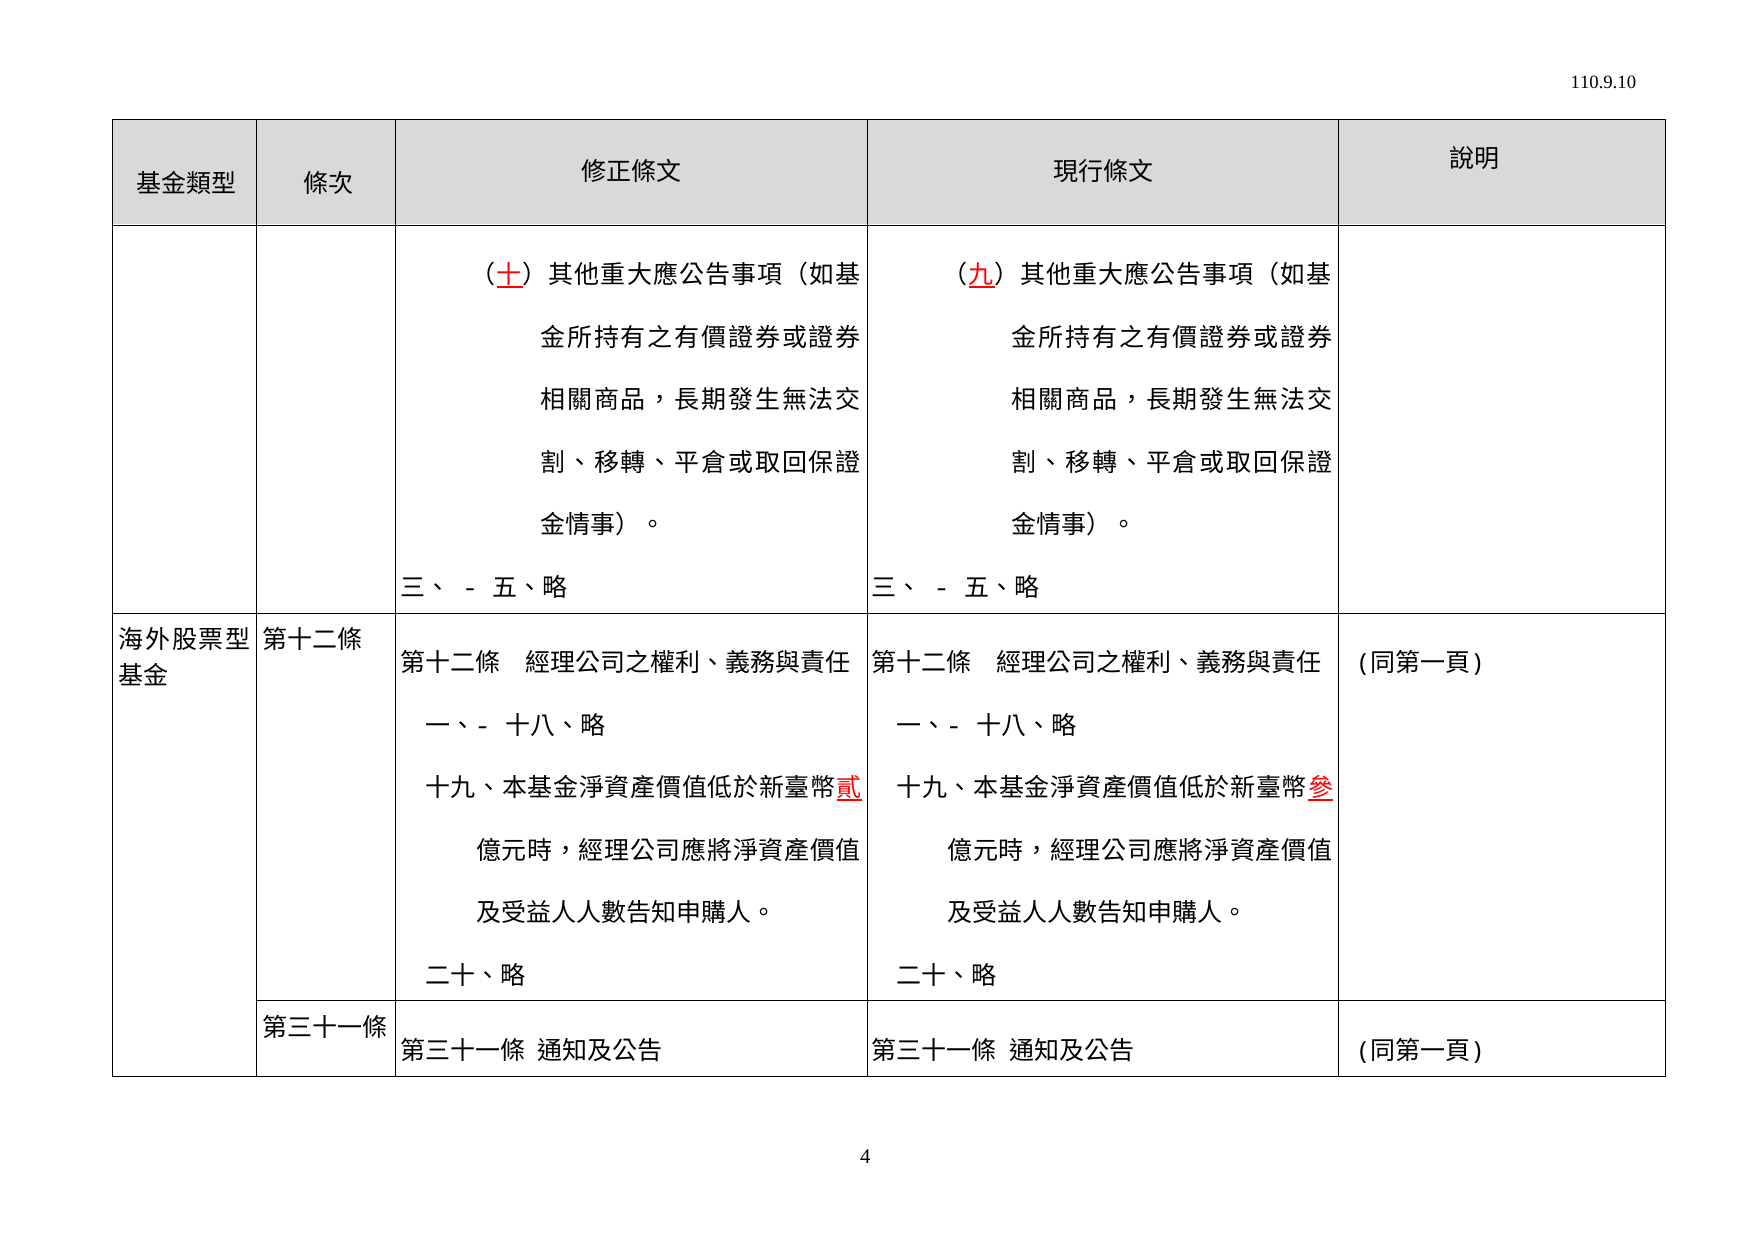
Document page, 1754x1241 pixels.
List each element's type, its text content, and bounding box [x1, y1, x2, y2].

table_cell 第十二條 [257, 614, 395, 1000]
table_header 條次 [257, 120, 395, 224]
table_cell 第十二條 經理公司之權利、義務與責任 一、- 十八、略 十九、本基金淨資產價值低於新臺幣參億元時，經理公司應將淨資產價值及受益人人數告知申購人。 二十、略 [868, 614, 1338, 1000]
table_cell (同第一頁) [1339, 614, 1665, 1000]
table_cell （九）其他重大應公告事項（如基金所持有之有價證券或證券相關商品，長期發生無法交割、移轉、平倉或取回保證金情事）。 三、 - 五、略 [868, 226, 1338, 612]
table_cell [1339, 226, 1665, 612]
table_header 基金類型 [113, 120, 256, 224]
table_cell 第三十一條 通知及公告 [396, 1001, 867, 1076]
table_cell 第十二條 經理公司之權利、義務與責任 一、- 十八、略 十九、本基金淨資產價值低於新臺幣貳億元時，經理公司應將淨資產價值及受益人人數告知申購人。 二十、略 [396, 614, 867, 1000]
table_cell 第三十一條 通知及公告 [868, 1001, 1338, 1076]
table_header 現行條文 [868, 120, 1338, 224]
table_header 修正條文 [396, 120, 867, 224]
table_cell （十）其他重大應公告事項（如基金所持有之有價證券或證券相關商品，長期發生無法交割、移轉、平倉或取回保證金情事）。 三、 - 五、略 [396, 226, 867, 612]
table_cell 第三十一條 [257, 1001, 395, 1076]
table_cell [257, 226, 395, 612]
table_cell (同第一頁) [1339, 1001, 1665, 1076]
table_cell 海外股票型基金 [113, 614, 256, 1076]
table_cell [113, 226, 256, 612]
table_header 說明 [1339, 120, 1665, 224]
